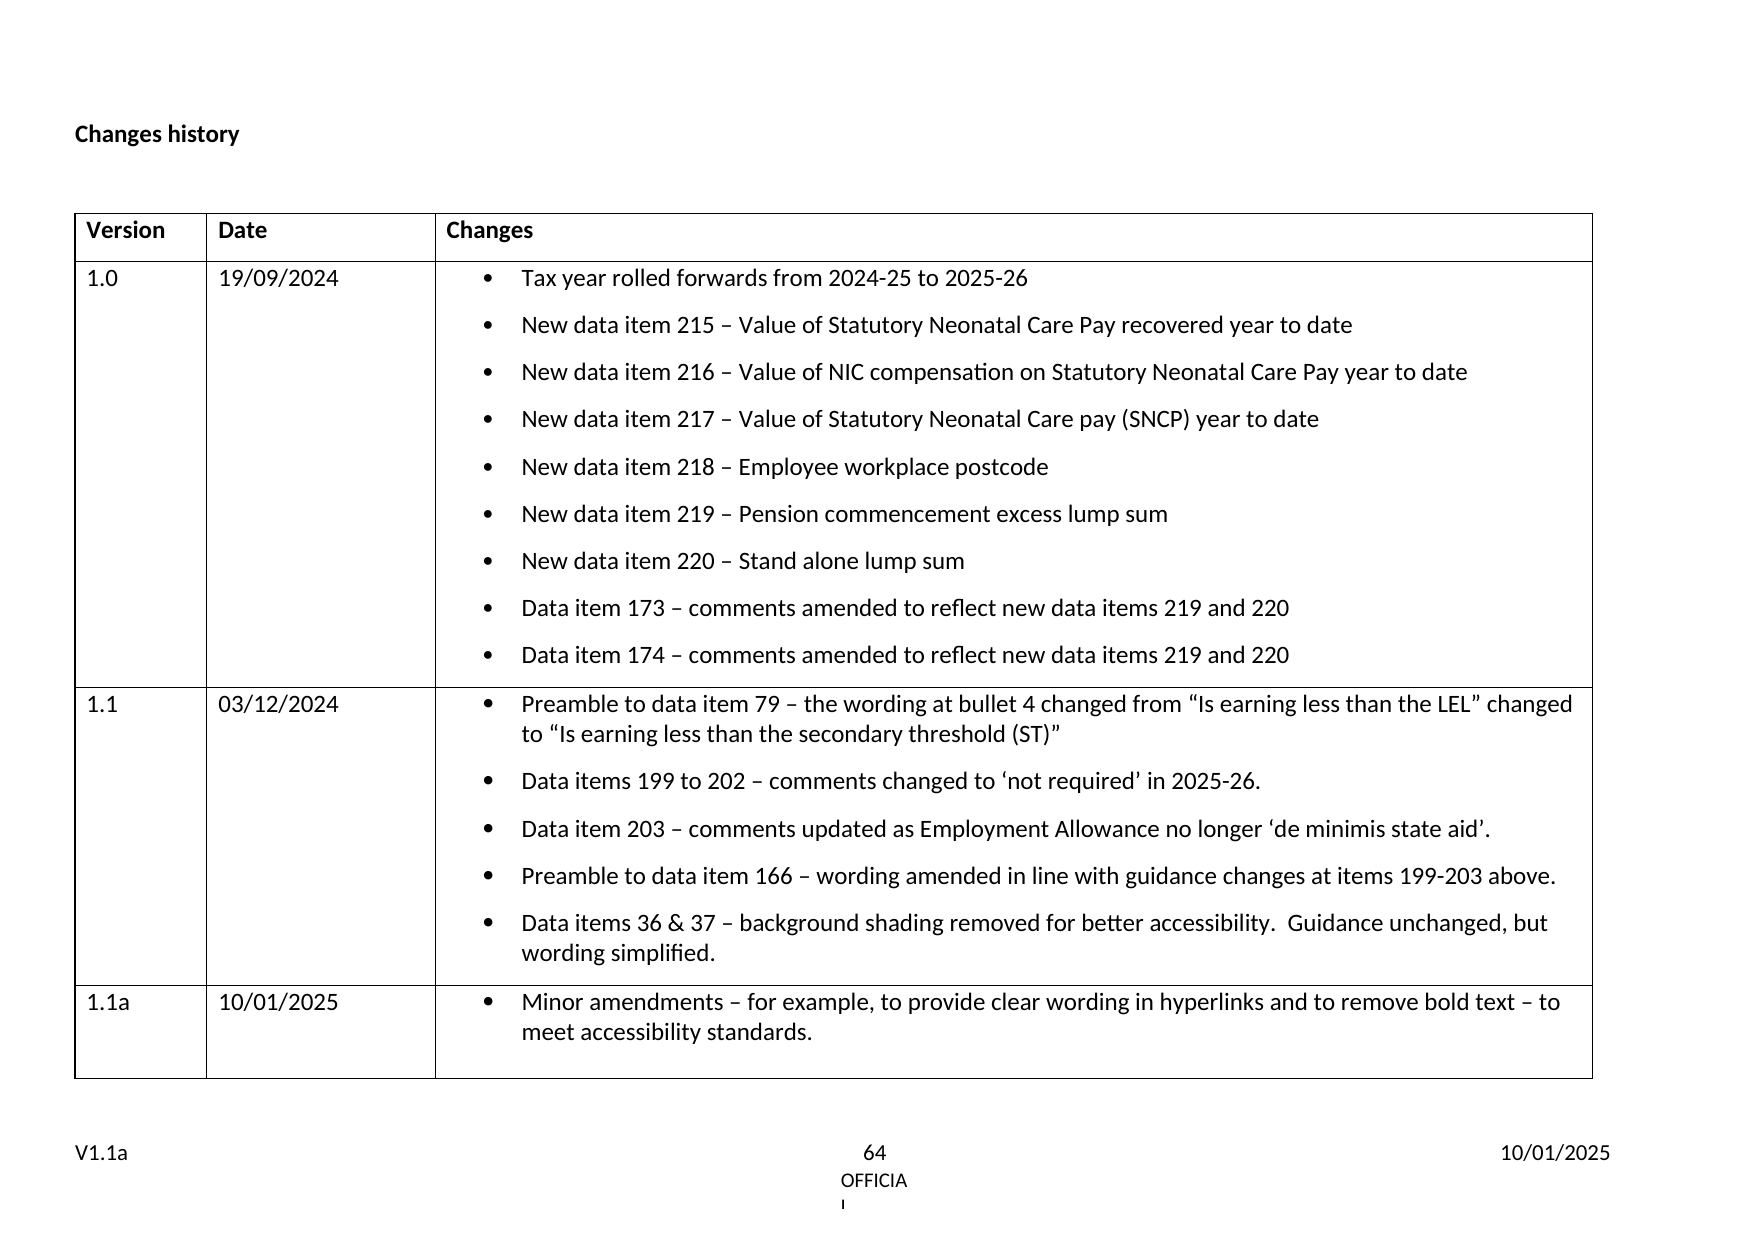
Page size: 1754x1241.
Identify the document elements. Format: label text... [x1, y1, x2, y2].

table_cell 1.1a [76, 986, 206, 1077]
table_header Version [76, 214, 206, 261]
table_cell 1.0 [76, 262, 206, 687]
table_header Changes [436, 214, 1592, 261]
table_cell Minor amendments – for example, to provide clear wording in hyperlinks and to remove bold text – to meet accessibility standards. [436, 986, 1592, 1077]
table_cell Preamble to data item 79 – the wording at bullet 4 changed from “Is earning less than the LEL” changed to “Is earning less than the secondary threshold (ST)” Data items 199 to 202 – comments changed to ‘not required’ in 2025-26. Data item 203 – comments updated as Employment Allowance no longer ‘de minimis state aid’. Preamble to data item 166 – wording amended in line with guidance changes at items 199-203 above. Data items 36 & 37 – background shading removed for better accessibility. Guidance unchanged, but wording simplified. [436, 688, 1592, 985]
table_cell 10/01/2025 [207, 986, 435, 1077]
table_cell 03/12/2024 [207, 688, 435, 985]
table_cell 19/09/2024 [207, 262, 435, 687]
table_cell 1.1 [76, 688, 206, 985]
table_cell Tax year rolled forwards from 2024-25 to 2025-26 New data item 215 – Value of Statutory Neonatal Care Pay recovered year to date New data item 216 – Value of NIC compensation on Statutory Neonatal Care Pay year to date New data item 217 – Value of Statutory Neonatal Care pay (SNCP) year to date New data item 218 – Employee workplace postcode New data item 219 – Pension commencement excess lump sum New data item 220 – Stand alone lump sum Data item 173 – comments amended to reflect new data items 219 and 220 Data item 174 – comments amended to reflect new data items 219 and 220 [436, 262, 1592, 687]
subtitle Changes history [75, 118, 1679, 149]
table_header Date [207, 214, 435, 261]
